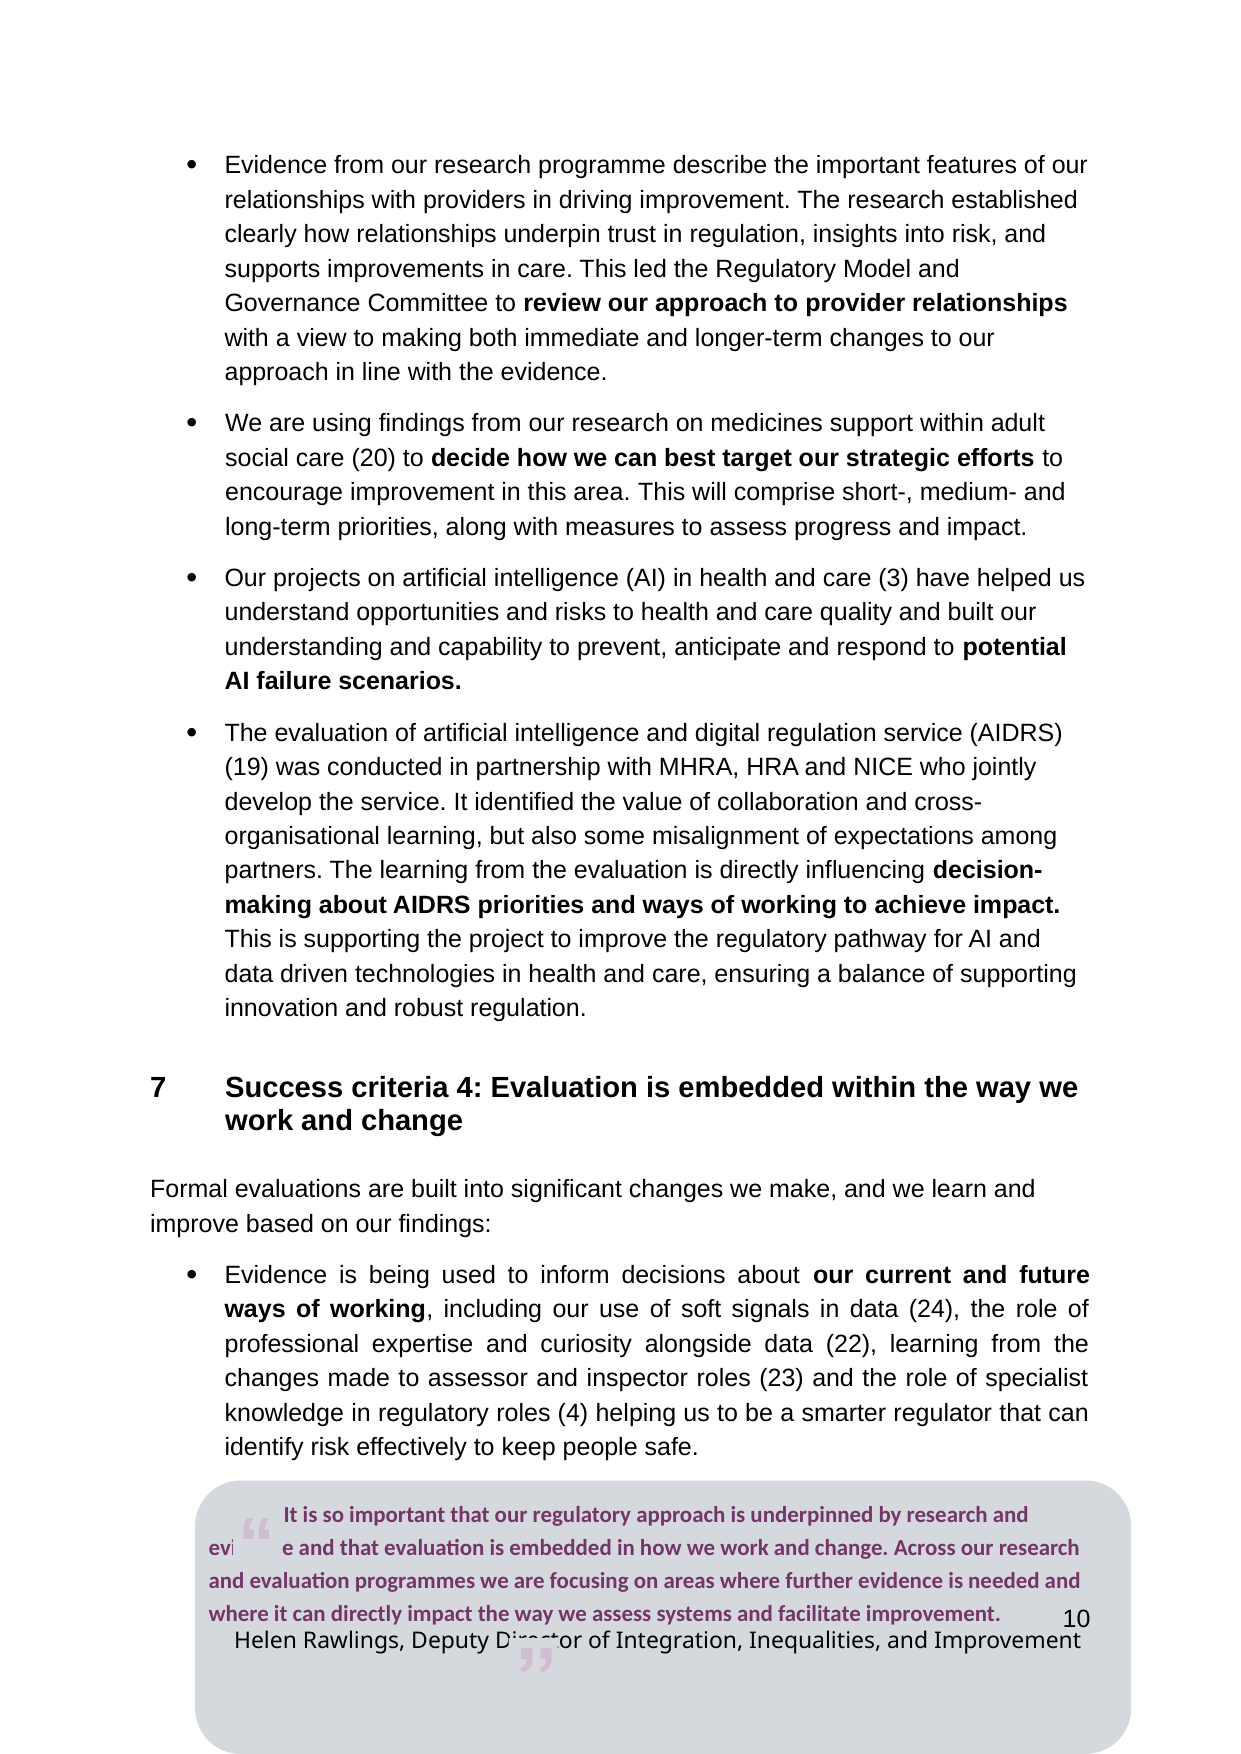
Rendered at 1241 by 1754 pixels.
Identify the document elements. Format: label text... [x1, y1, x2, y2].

list Evidence is being used to inform decisions about our current and future ways of working, including our use of soft signals in data (24), the role of professional expertise and curiosity alongside data (22), learning from the changes made to assessor and inspector roles (23) and the role of specialist knowledge in regulatory roles (4) helping us to be a smarter regulator that can identify risk effectively to keep people safe. [187, 1260, 1090, 1461]
list Evidence from our research programme describe the important features of our relationships with providers in driving improvement. The research established clearly how relationships underpin trust in regulation, insights into risk, and supports improvements in care. This led the Regulatory Model and Governance Committee to review our approach to provider relationships with a view to making both immediate and longer-term changes to our approach in line with the evidence. [187, 150, 1090, 386]
list We are using findings from our research on medicines support within adult social care (20) to decide how we can best target our strategic efforts to encourage improvement in this area. This will comprise short-, medium- and long-term priorities, along with measures to assess progress and impact. [187, 408, 1090, 540]
text Formal evaluations are built into significant changes we make, and we learn and improve based on our findings: [150, 1174, 1090, 1237]
list The evaluation of artificial intelligence and digital regulation service (AIDRS) (19) was conducted in partnership with MHRA, HRA and NICE who jointly develop the service. It identified the value of collaboration and cross-organisational learning, but also some misalignment of expectations among partners. The learning from the evaluation is directly influencing decision-making about AIDRS priorities and ways of working to achieve impact. This is supporting the project to improve the regulatory pathway for AI and data driven technologies in health and care, ensuring a balance of supporting innovation and robust regulation. [187, 717, 1090, 1022]
subtitle Success criteria 4: Evaluation is embedded within the way we work and change [150, 1069, 1090, 1137]
list Our projects on artificial intelligence (AI) in health and care (3) have helped us understand opportunities and risks to health and care quality and built our understanding and capability to prevent, anticipate and respond to potential AI failure scenarios. [187, 563, 1090, 695]
